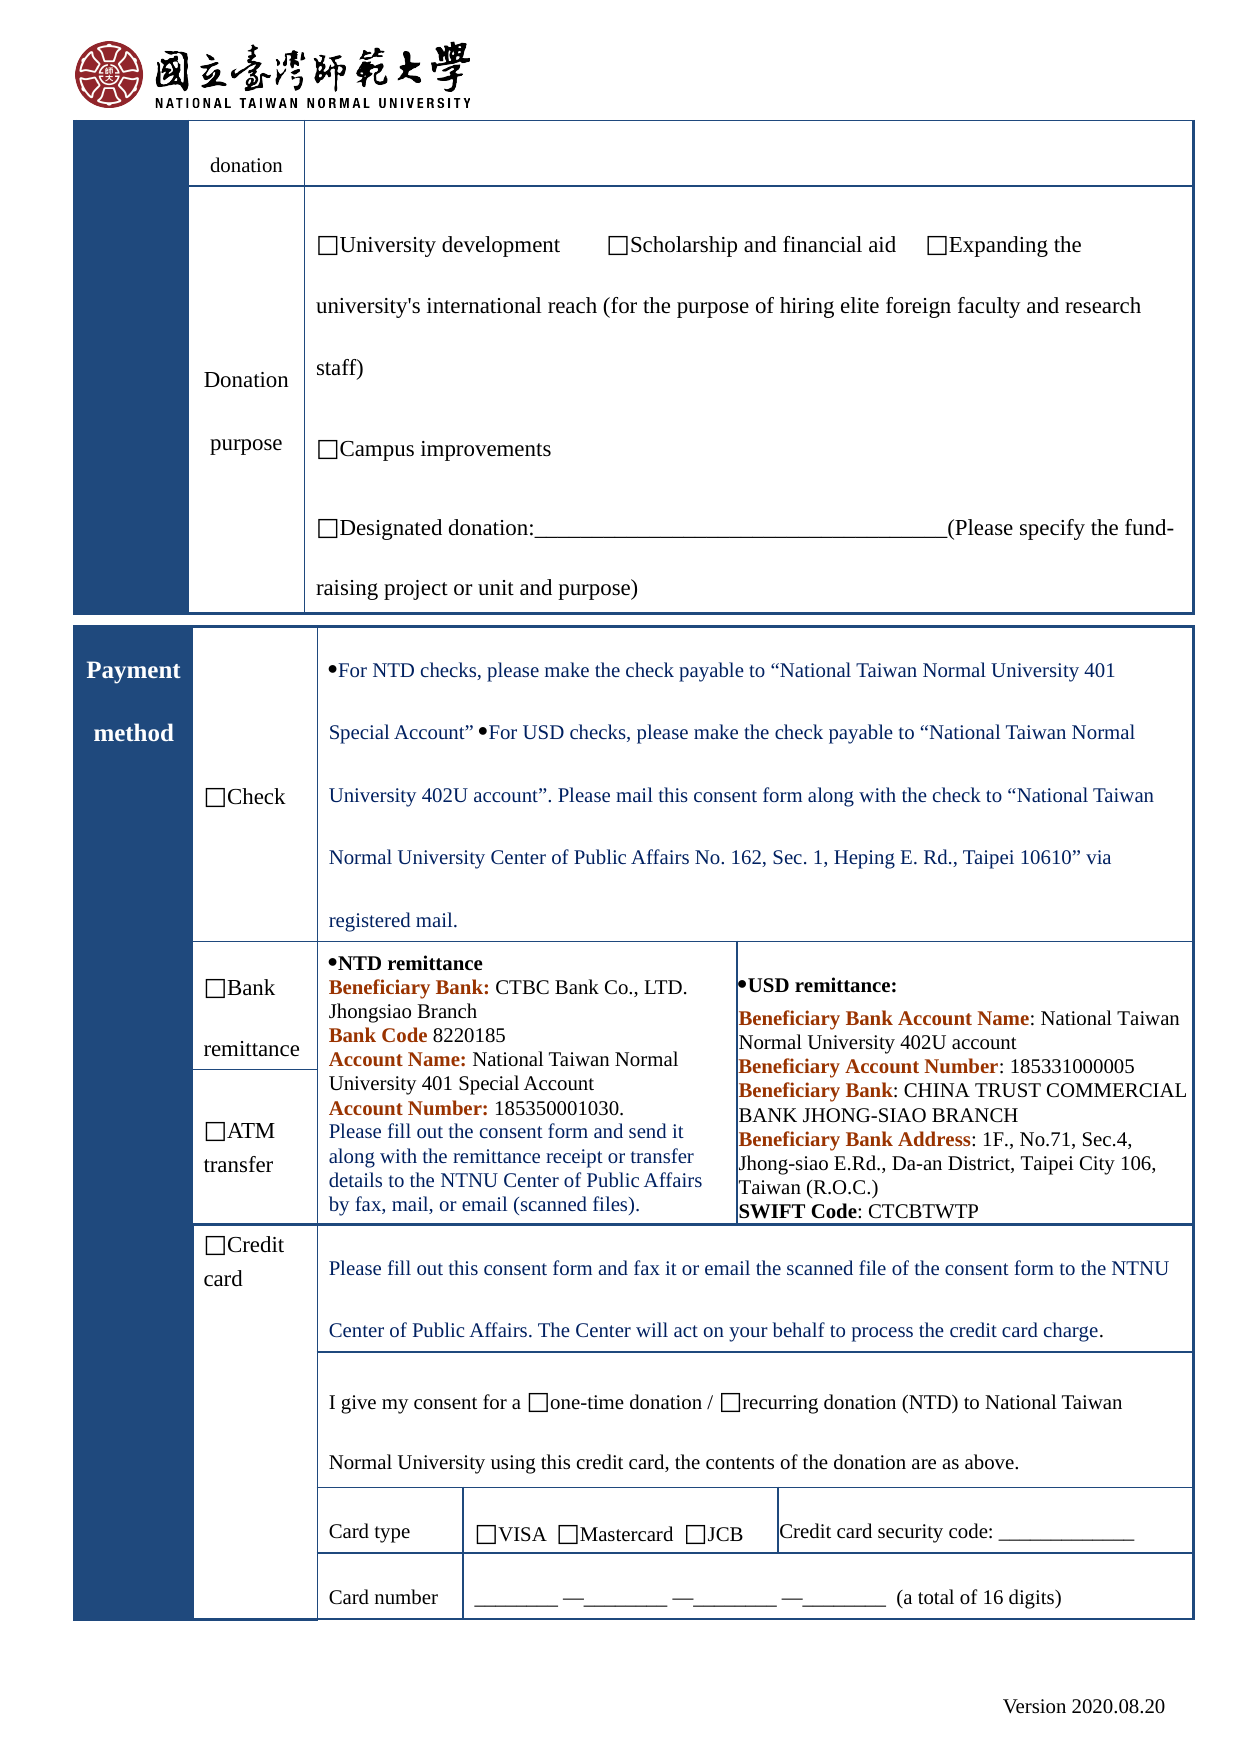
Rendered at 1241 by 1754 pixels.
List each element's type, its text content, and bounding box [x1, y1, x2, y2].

table_cell [305, 121, 1192, 185]
table_cell Credit card security code: _____________ [779, 1488, 1192, 1552]
table_cell I give my consent for a □one-time donation / □recurring donation (NTD) to National Taiwan Normal University using this credit card, the contents of the donation are as above. [318, 1353, 1192, 1487]
table_header For NTD checks, please make the check payable to “National Taiwan Normal University 401 Special Account” For USD checks, please make the check payable to “National Taiwan Normal University 402U account”. Please mail this consent form along with the check to “National Taiwan Normal University Center of Public Affairs No. 162, Sec. 1, Heping E. Rd., Taipei 10610” via registered mail. [318, 628, 1192, 941]
table_cell Donation purpose [189, 187, 304, 612]
table_cell Card number [318, 1554, 462, 1618]
table_header Payment method [77, 628, 191, 1618]
table_cell ________ —________ —________ —________ (a total of 16 digits) [464, 1554, 1192, 1618]
table_cell □ATM transfer [193, 1070, 317, 1223]
table_cell NTD remittance Beneficiary Bank: CTBC Bank Co., LTD. Jhongsiao Branch Bank Code 8220185 Account Name: National Taiwan Normal University 401 Special Account Account Number: 185350001030. Please fill out the consent form and send it along with the remittance receipt or transfer details to the NTNU Center of Public Affairs by fax, mail, or email (scanned files). [318, 942, 736, 1223]
table_header [77, 123, 187, 612]
table_header □Check [193, 628, 317, 941]
table_cell USD remittance: Beneficiary Bank Account Name: National Taiwan Normal University 402U account Beneficiary Account Number: 185331000005 Beneficiary Bank: CHINA TRUST COMMERCIAL BANK JHONG-SIAO BRANCH Beneficiary Bank Address: 1F., No.71, Sec.4, Jhong-siao E.Rd., Da-an District, Taipei City 106, Taiwan (R.O.C.) SWIFT Code: CTCBTWTP [738, 942, 1192, 1223]
table_cell □University development □Scholarship and financial aid □Expanding the university's international reach (for the purpose of hiring elite foreign faculty and research staff) □Campus improvements □Designated donation:____________________________________(Please specify the fund-raising project or unit and purpose) [305, 187, 1192, 612]
table_cell Card type [318, 1488, 462, 1552]
table_cell donation [189, 121, 304, 185]
table_cell Please fill out this consent form and fax it or email the scanned file of the consent form to the NTNU Center of Public Affairs. The Center will act on your behalf to process the credit card charge. [318, 1226, 1192, 1351]
table_cell □Bank remittance [193, 942, 317, 1069]
table_cell □VISA □Mastercard □JCB [464, 1488, 777, 1552]
table_cell □Credit card [194, 1226, 317, 1618]
